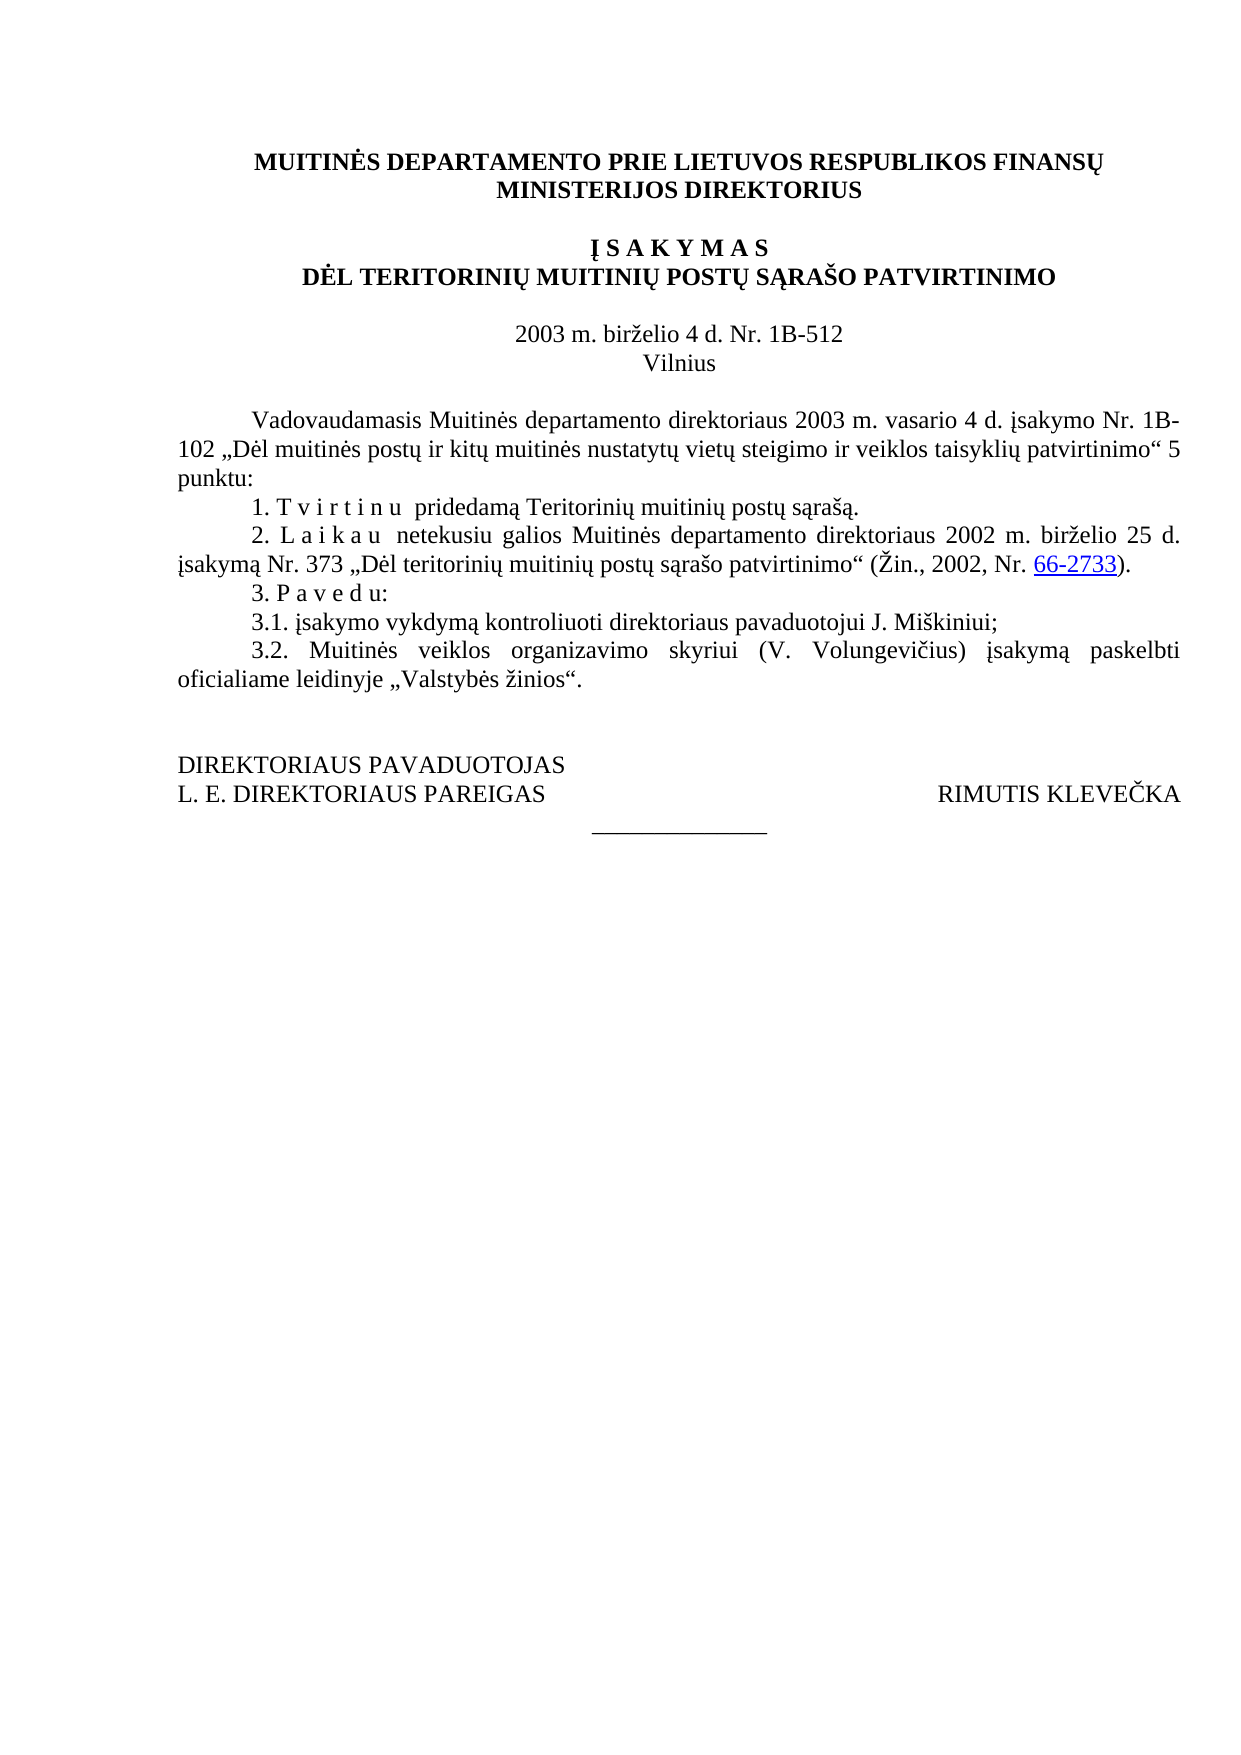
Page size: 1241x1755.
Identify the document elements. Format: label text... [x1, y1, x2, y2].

text Vilnius [177, 348, 1181, 377]
text DIREKTORIAUS PAVADUOTOJAS [177, 751, 1181, 779]
text ______________ [177, 808, 1181, 837]
text 2. Laikau netekusiu galios Muitinės departamento direktoriaus 2002 m. birželio 25 d. įsakymą Nr. 373 „Dėl teritorinių muitinių postų sąrašo patvirtinimo“ (Žin., 2002, Nr. 66-2733). [177, 521, 1181, 578]
text 3.2. Muitinės veiklos organizavimo skyriui (V. Volungevičius) įsakymą paskelbti oficialiame leidinyje „Valstybės žinios“. [177, 636, 1181, 693]
text DĖL TERITORINIŲ MUITINIŲ POSTŲ SĄRAŠO PATVIRTINIMO [177, 262, 1181, 291]
text 1. Tvirtinu pridedamą Teritorinių muitinių postų sąrašą. [177, 492, 1181, 521]
text MUITINĖS DEPARTAMENTO PRIE LIETUVOS RESPUBLIKOS FINANSŲ MINISTERIJOS DIREKTORIUS [177, 147, 1181, 204]
text Į S A K Y M A S [177, 233, 1181, 262]
text L. E. DIREKTORIAUS PAREIGAS RIMUTIS KLEVEČKA [177, 779, 1181, 808]
text 3. Pavedu: [177, 578, 1181, 607]
text 2003 m. birželio 4 d. Nr. 1B-512 [177, 319, 1181, 348]
text Vadovaudamasis Muitinės departamento direktoriaus 2003 m. vasario 4 d. įsakymo Nr. 1B-102 „Dėl muitinės postų ir kitų muitinės nustatytų vietų steigimo ir veiklos taisyklių patvirtinimo“ 5 punktu: [177, 406, 1181, 492]
text 3.1. įsakymo vykdymą kontroliuoti direktoriaus pavaduotojui J. Miškiniui; [177, 607, 1181, 636]
